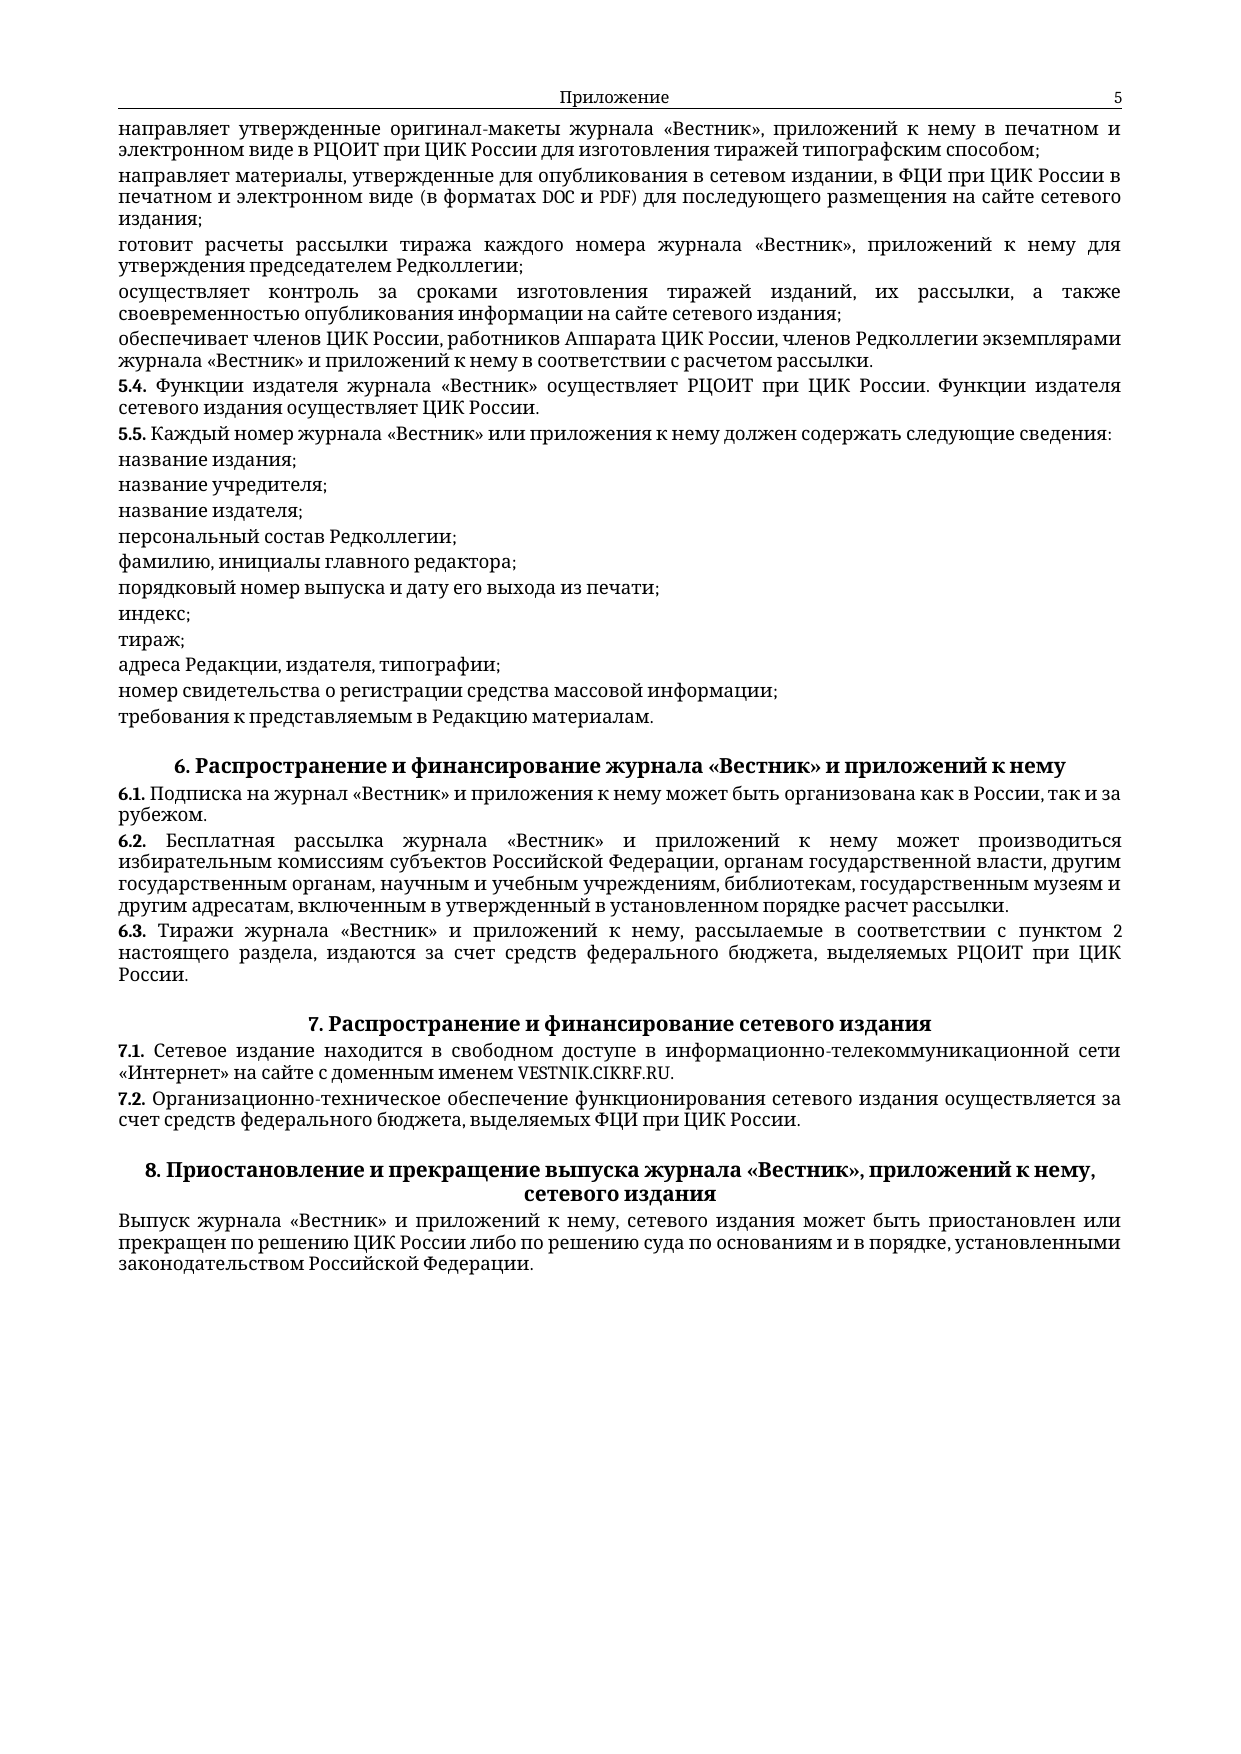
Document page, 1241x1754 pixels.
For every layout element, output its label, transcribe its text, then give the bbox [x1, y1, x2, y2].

text название учредителя; [118, 475, 1122, 496]
text готовит расчеты рассылки тиража каждого номера журнала «Вестник», приложений к нему для утверждения председателем Редколлегии; [118, 234, 1122, 277]
subtitle 8. Приостановление и прекращение выпуска журнала «Вестник», приложений к нему, сетевого издания [118, 1158, 1122, 1206]
text 7.2. Организационно-техническое обеспечение функционирования сетевого издания осуществляется за счет средств федерального бюджета, выделяемых ФЦИ при ЦИК России. [118, 1088, 1122, 1131]
text номер свидетельства о регистрации средства массовой информации; [118, 681, 1122, 702]
text Выпуск журнала «Вестник» и приложений к нему, сетевого издания может быть приостановлен или прекращен по решению ЦИК России либо по решению суда по основаниям и в порядке, установленными законодательством Российской Федерации. [118, 1211, 1122, 1275]
text 7.1. Сетевое издание находится в свободном доступе в информационно-телекоммуникационной сети «Интернет» на сайте с доменным именем VESTNIK.CIKRF.RU. [118, 1041, 1122, 1084]
text направляет материалы, утвержденные для опубликования в сетевом издании, в ФЦИ при ЦИК России в печатном и электронном виде (в форматах DOC и PDF) для последующего размещения на сайте сетевого издания; [118, 165, 1122, 230]
text фамилию, инициалы главного редактора; [118, 552, 1122, 573]
text персональный состав Редколлегии; [118, 526, 1122, 548]
text 6.1. Подписка на журнал «Вестник» и приложения к нему может быть организована как в России, так и за рубежом. [118, 783, 1122, 826]
text направляет утвержденные оригинал-макеты журнала «Вестник», приложений к нему в печатном и электронном виде в РЦОИТ при ЦИК России для изготовления тиражей типографским способом; [118, 118, 1122, 161]
text 5.4. Функции издателя журнала «Вестник» осуществляет РЦОИТ при ЦИК России. Функции издателя сетевого издания осуществляет ЦИК России. [118, 376, 1122, 419]
text порядковый номер выпуска и дату его выхода из печати; [118, 578, 1122, 599]
text 5.5. Каждый номер журнала «Вестник» или приложения к нему должен содержать следующие сведения: [118, 423, 1122, 445]
text требования к представляемым в Редакцию материалам. [118, 706, 1122, 728]
text 6.2. Бесплатная рассылка журнала «Вестник» и приложений к нему может производиться избирательным комиссиям субъектов Российской Федерации, органам государственной власти, другим государственным органам, научным и учебным учреждениям, библиотекам, государственным музеям и другим адресатам, включенным в утвержденный в установленном порядке расчет рассылки. [118, 831, 1122, 917]
subtitle 6. Распространение и финансирование журнала «Вестник» и приложений к нему [118, 755, 1122, 779]
text обеспечивает членов ЦИК России, работников Аппарата ЦИК России, членов Редколлегии экземплярами журнала «Вестник» и приложений к нему в соответствии с расчетом рассылки. [118, 329, 1122, 372]
text осуществляет контроль за сроками изготовления тиражей изданий, их рассылки, а также своевременностью опубликования информации на сайте сетевого издания; [118, 281, 1122, 324]
text 6.3. Тиражи журнала «Вестник» и приложений к нему, рассылаемые в соответствии с пунктом 2 настоящего раздела, издаются за счет средств федерального бюджета, выделяемых РЦОИТ при ЦИК России. [118, 921, 1122, 986]
subtitle 7. Распространение и финансирование сетевого издания [118, 1013, 1122, 1037]
text тираж; [118, 629, 1122, 651]
text название издания; [118, 449, 1122, 471]
text название издателя; [118, 501, 1122, 522]
text индекс; [118, 603, 1122, 625]
text адреса Редакции, издателя, типографии; [118, 655, 1122, 676]
